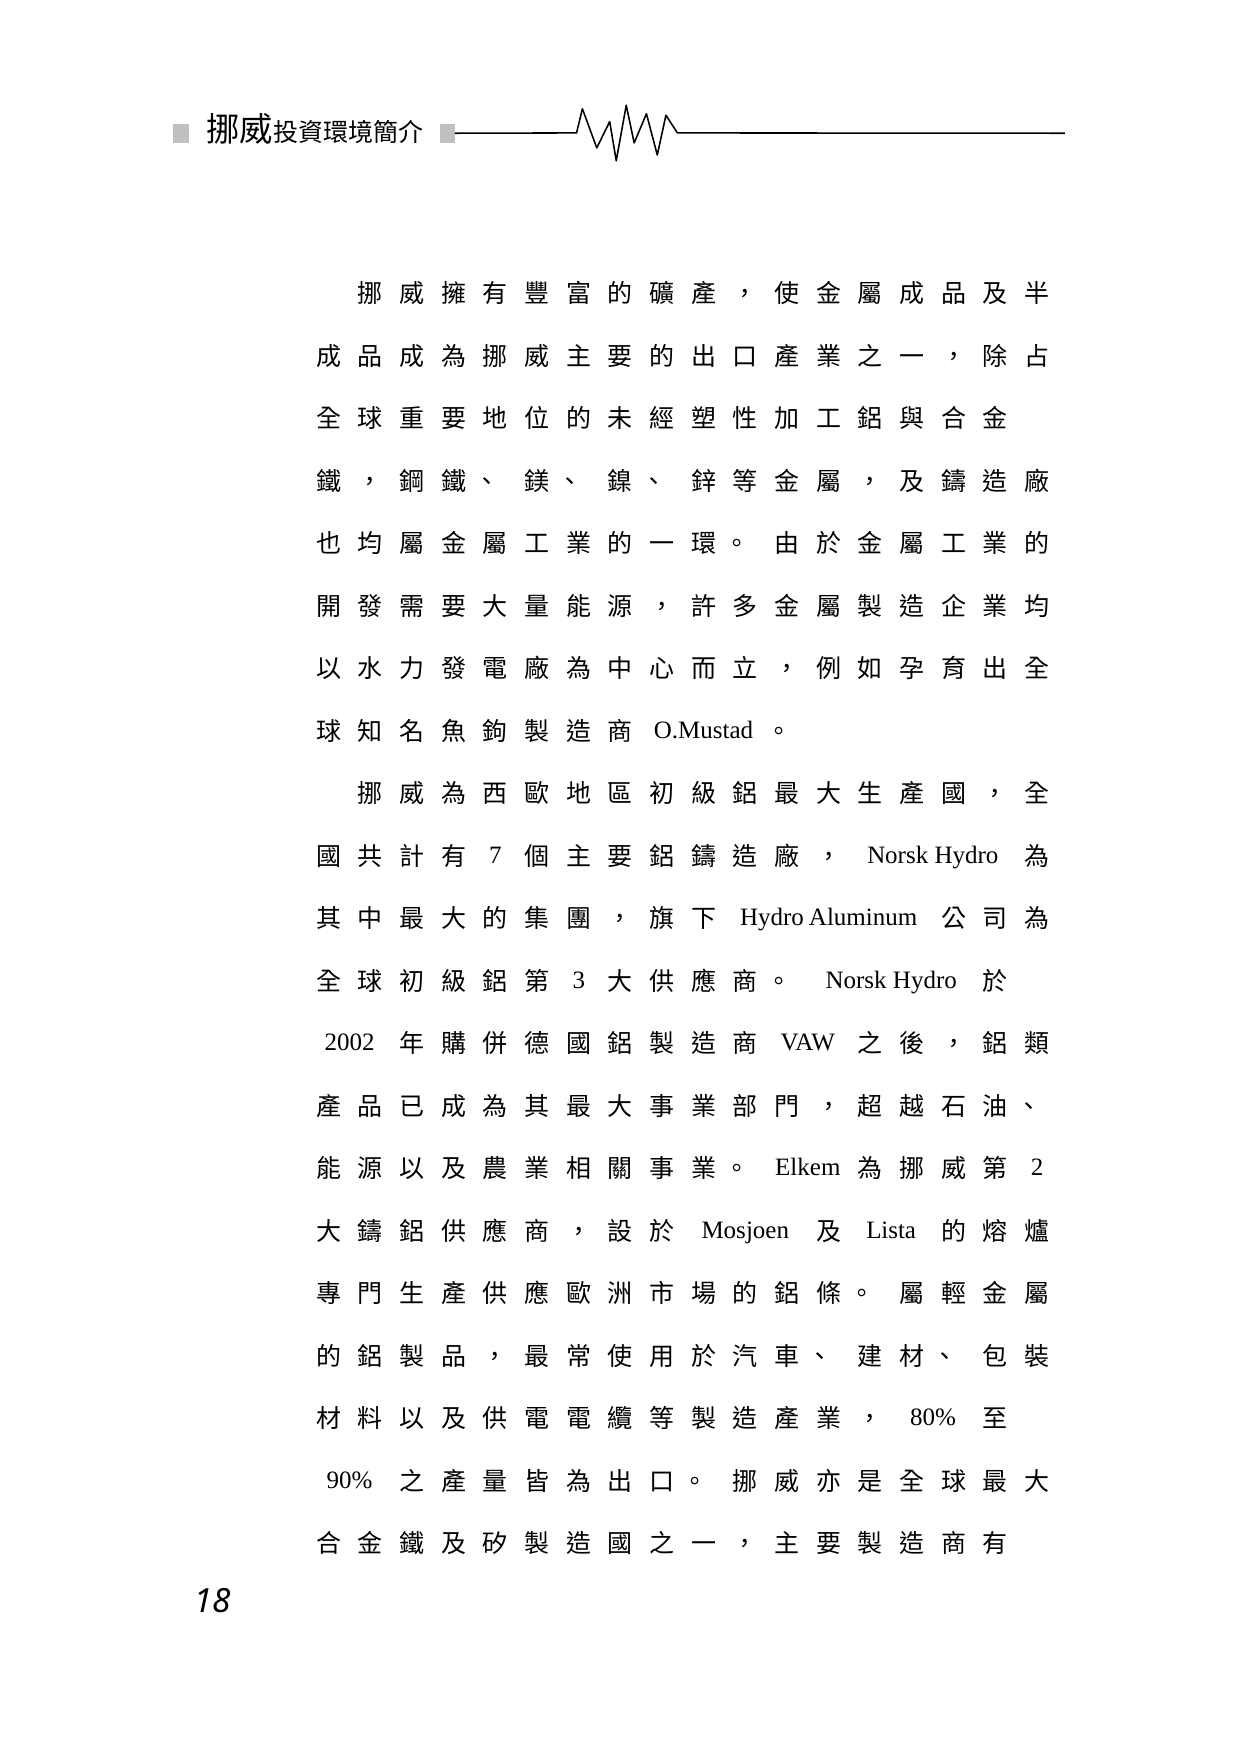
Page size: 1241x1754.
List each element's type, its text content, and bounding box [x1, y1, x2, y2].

text 挪威擁有豐富的礦產，使金屬成品及半成品成為挪威主要的出口產業之一，除占全球重要地位的未經塑性加工鋁與合金鐵，鋼鐵、鎂、鎳、鋅等金屬，及鑄造廠也均屬金屬工業的一環。由於金屬工業的開發需要大量能源，許多金屬製造企業均以水力發電廠為中心而立，例如孕育出全球知名魚鉤製造商O.Mustad。 [281, 250, 1058, 750]
text 挪威為西歐地區初級鋁最大生產國，全國共計有7個主要鋁鑄造廠，Norsk Hydro為其中最大的集團，旗下Hydro Aluminum公司為全球初級鋁第3大供應商。Norsk Hydro於2002年購併德國鋁製造商VAW之後，鋁類產品已成為其最大事業部門，超越石油、能源以及農業相關事業。Elkem為挪威第2大鑄鋁供應商，設於Mosjoen及Lista的熔爐專門生產供應歐洲市場的鋁條。屬輕金屬的鋁製品，最常使用於汽車、建材、包裝材料以及供電電纜等製造產業，80%至90%之產量皆為出口。挪威亦是全球最大合金鐵及矽製造國之一，主要製造商有 [281, 750, 1058, 1563]
